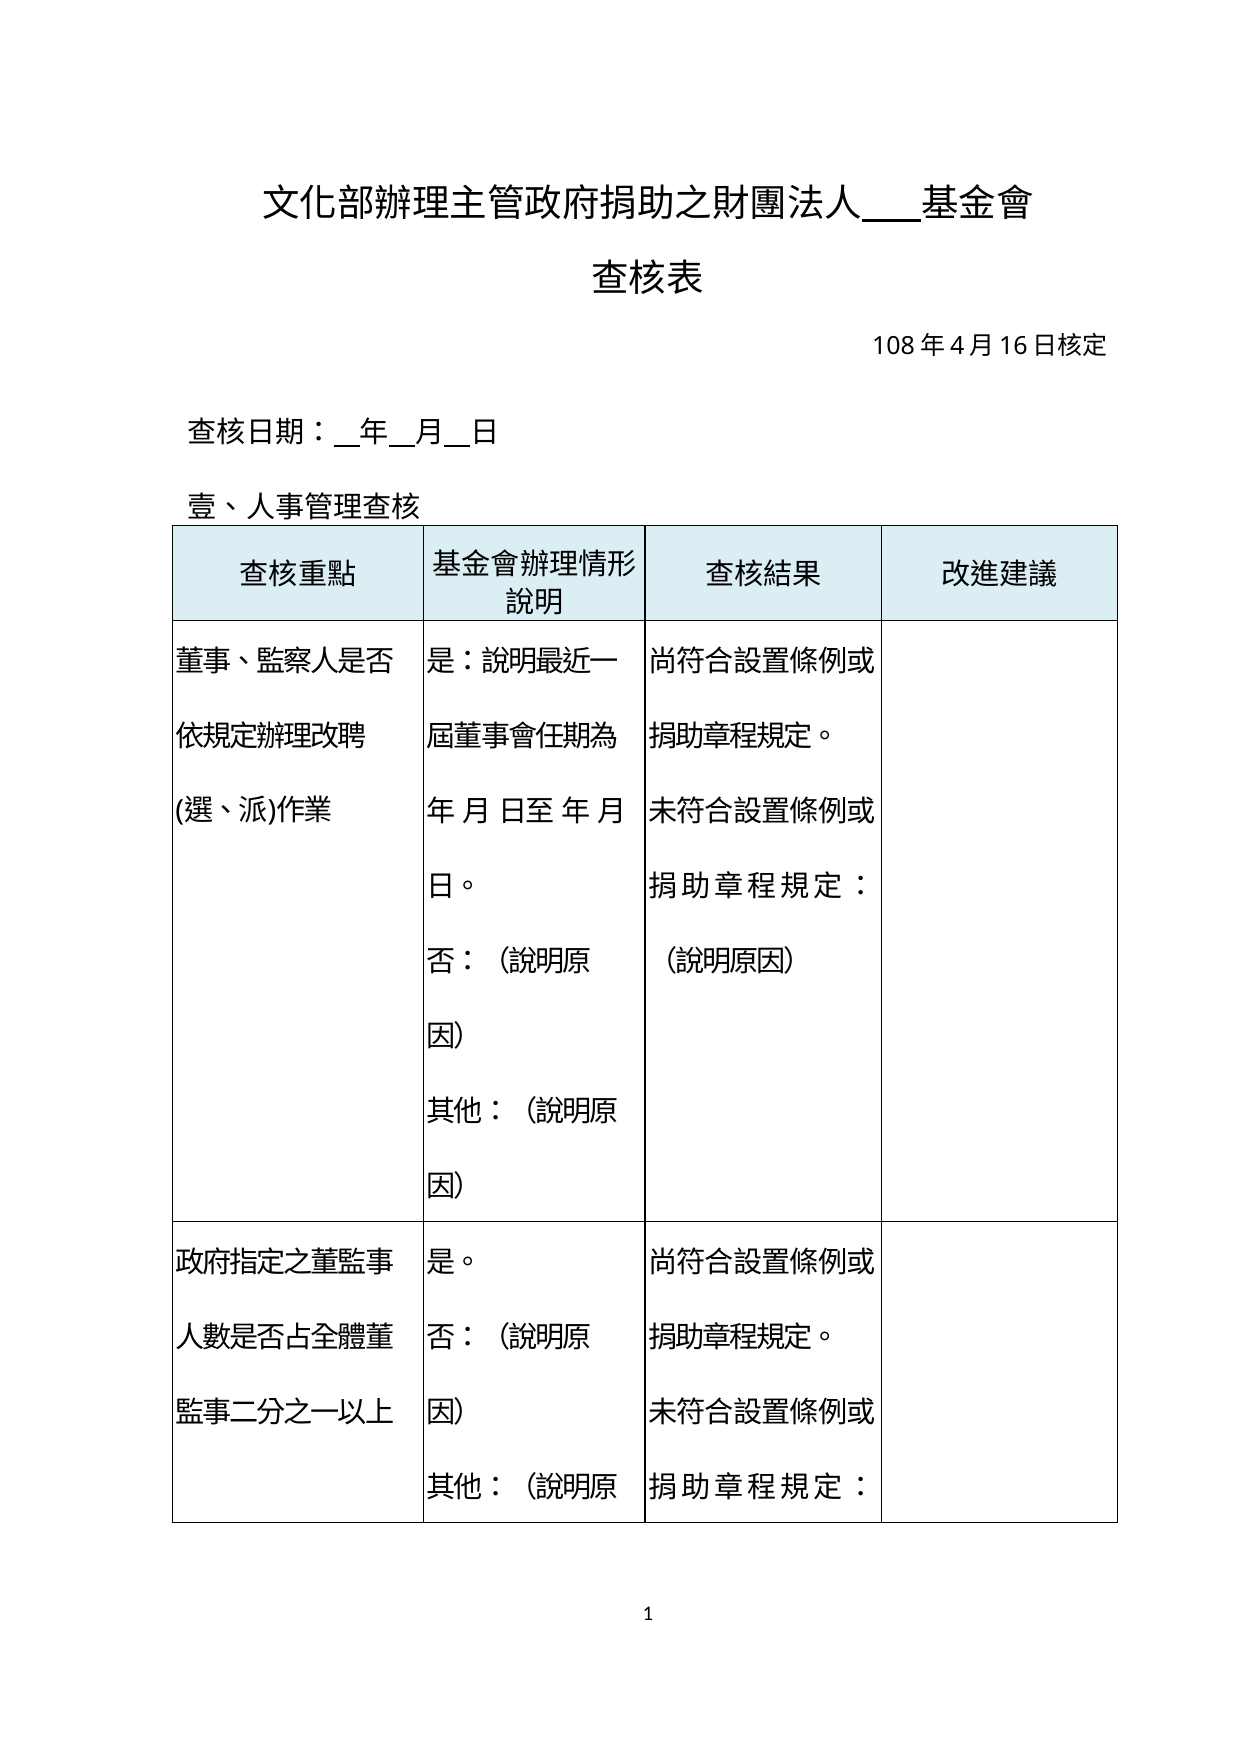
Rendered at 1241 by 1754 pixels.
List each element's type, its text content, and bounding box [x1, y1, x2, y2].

table_header 查核重點 [173, 526, 423, 620]
table_header 基金會辦理情形說明 [424, 526, 644, 620]
table_cell 尚符合設置條例或捐助章程規定。 未符合設置條例或捐助章程規定：（說明原因） [646, 621, 881, 1221]
table_cell 是。 否：（說明原因） 其他：（說明原 [424, 1222, 644, 1522]
table_cell 尚符合設置條例或捐助章程規定。 未符合設置條例或捐助章程規定： [646, 1222, 881, 1522]
table_cell 政府指定之董監事人數是否占全體董監事二分之一以上 [173, 1222, 423, 1522]
table_header 改進建議 [882, 526, 1117, 620]
table_cell [882, 621, 1117, 1221]
text 查核日期： 年 月 日 [187, 412, 1107, 450]
text 查核表 [187, 237, 1107, 312]
table_header 查核結果 [646, 526, 881, 620]
text 壹、人事管理查核 [187, 487, 1107, 525]
text 文化部辦理主管政府捐助之財團法人 基金會 [187, 162, 1107, 237]
table_cell [882, 1222, 1117, 1522]
table_cell 董事、監察人是否依規定辦理改聘(選、派)作業 [173, 621, 423, 1221]
table_cell 是：說明最近一屆董事會任期為 年 月 日至 年 月 日。 否：（說明原因） 其他：（說明原因） [424, 621, 644, 1221]
text 108年4月16日核定 [187, 325, 1107, 362]
